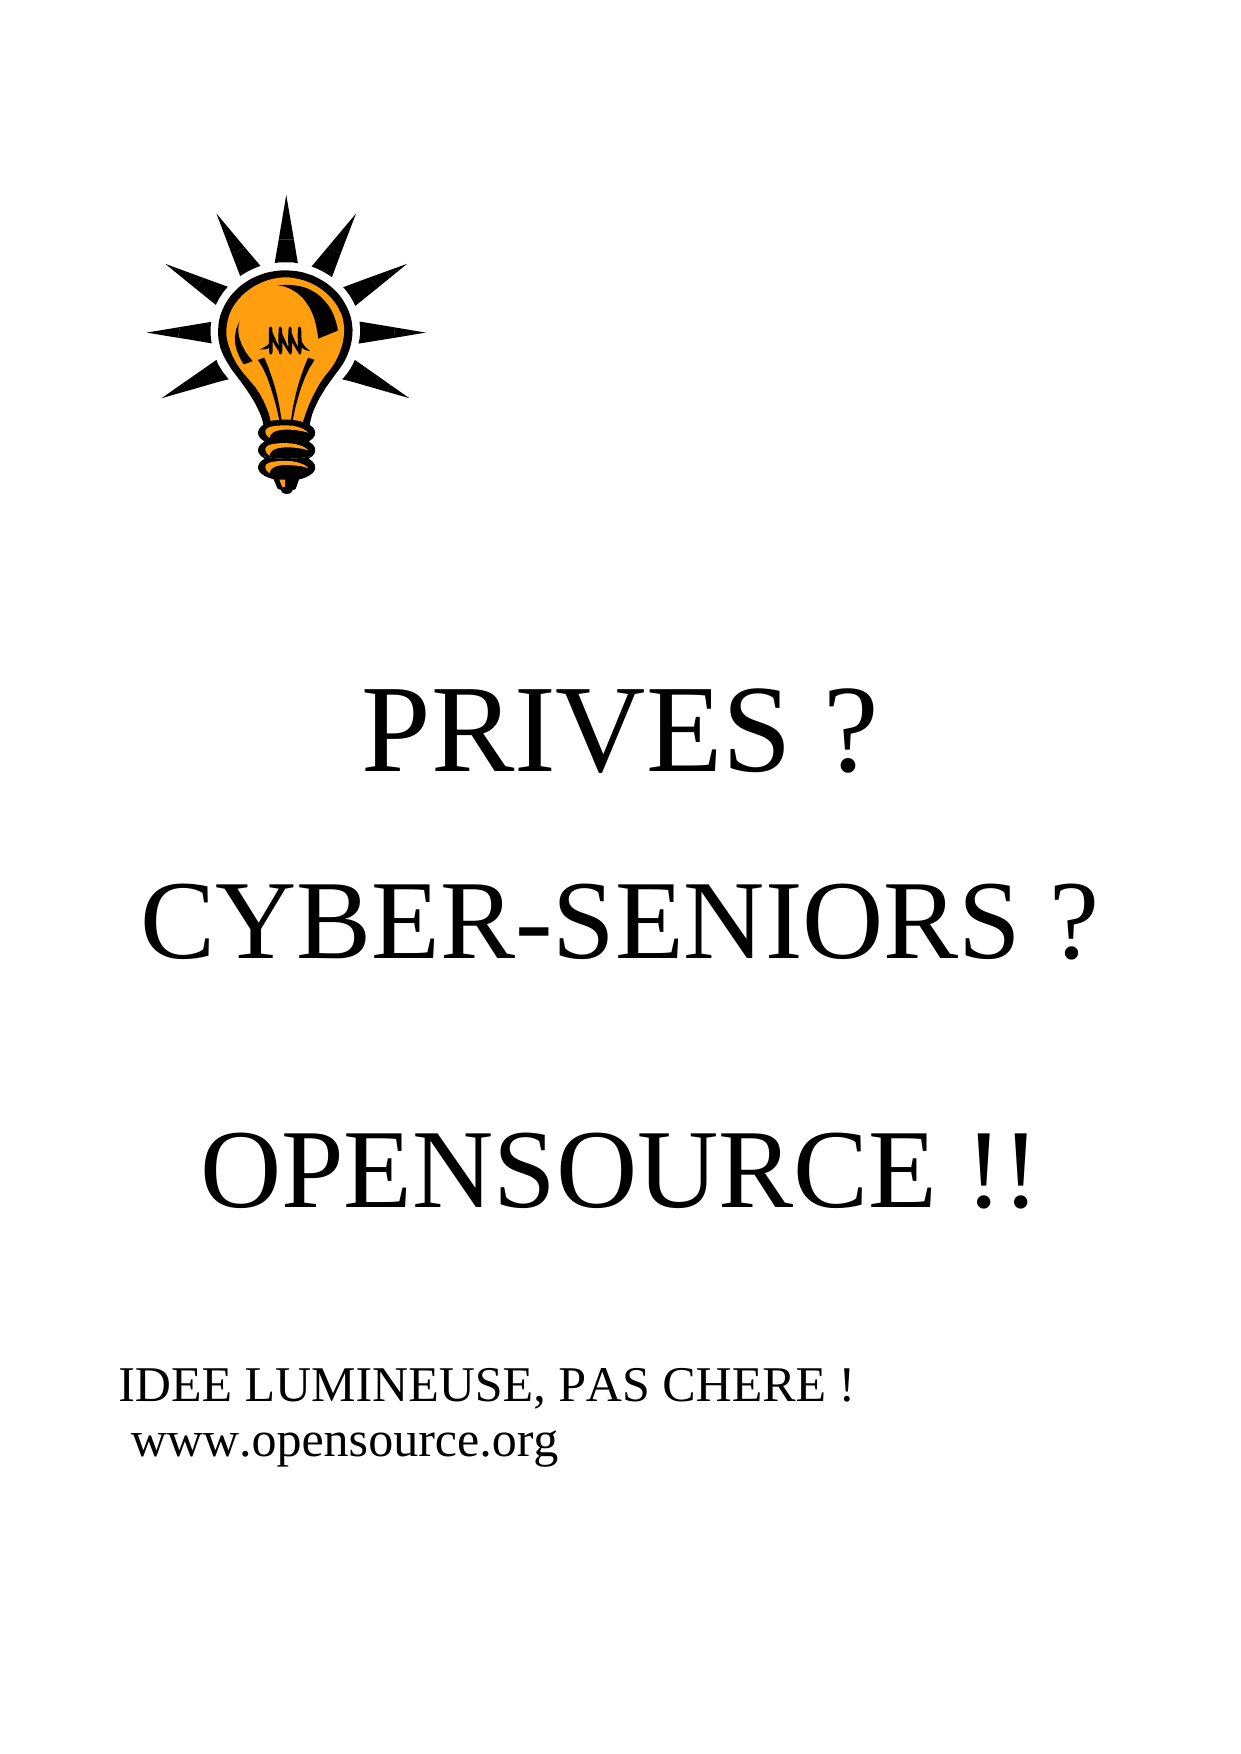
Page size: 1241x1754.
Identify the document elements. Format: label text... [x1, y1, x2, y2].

text CYBER-SENIORS ? [118, 858, 1122, 983]
text www.opensource.org [118, 1412, 1122, 1467]
text IDEE LUMINEUSE, PAS CHERE ! [118, 1357, 1122, 1412]
text PRIVES ? [118, 660, 1122, 798]
text OPENSOURCE !! [118, 1107, 1122, 1232]
